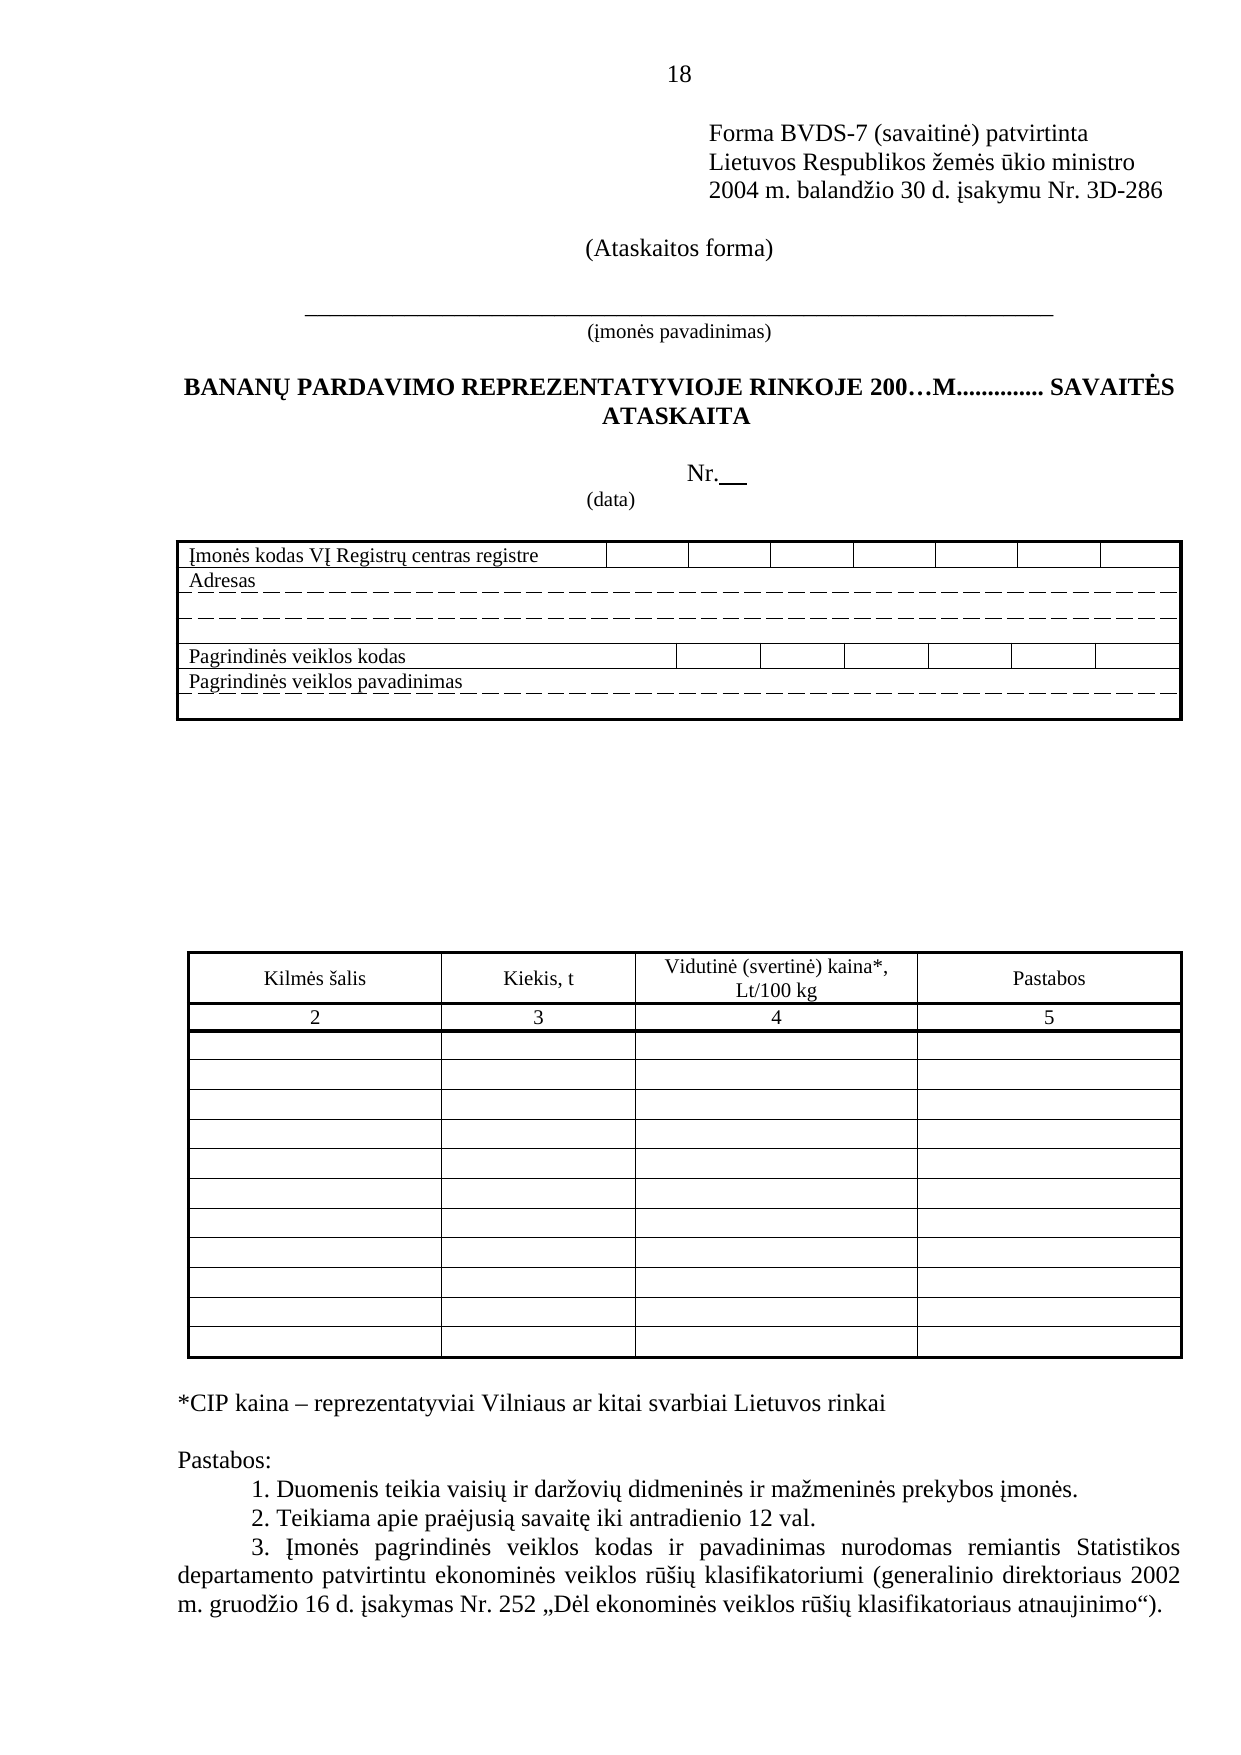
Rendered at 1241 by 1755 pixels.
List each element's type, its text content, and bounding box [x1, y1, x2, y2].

table_cell [636, 1327, 917, 1356]
table_cell [190, 1298, 441, 1326]
table_header [771, 543, 853, 567]
table_cell [190, 1238, 441, 1267]
table_header [689, 543, 770, 567]
table_cell [442, 1033, 635, 1059]
table_cell Pagrindinės veiklos pavadinimas [179, 669, 1179, 693]
text 1. Duomenis teikia vaisių ir daržovių didmeninės ir mažmeninės prekybos įmonės. [177, 1474, 1181, 1503]
table_cell [918, 1268, 1180, 1297]
table_cell [442, 1060, 635, 1089]
table_cell [929, 644, 1011, 668]
table_cell [179, 693, 1179, 718]
table_cell [636, 1120, 917, 1148]
table_cell [179, 592, 1179, 617]
text (Ataskaitos forma) [177, 233, 1181, 262]
text 3. Įmonės pagrindinės veiklos kodas ir pavadinimas nurodomas remiantis Statistikos departamento patvirtintu ekonominės veiklos rūšių klasifikatoriumi (generalinio direktoriaus 2002 m. gruodžio 16 d. įsakymas Nr. 252 „Dėl ekonominės veiklos rūšių klasifikatoriaus atnaujinimo“). [177, 1532, 1181, 1618]
table_header Vidutinė (svertinė) kaina*, Lt/100 kg [636, 954, 917, 1002]
table_cell [190, 1060, 441, 1089]
table_header Pastabos [918, 954, 1180, 1002]
text Nr. [177, 458, 1181, 487]
table_cell [190, 1149, 441, 1178]
table_cell [677, 644, 760, 668]
table_cell [761, 644, 844, 668]
text *CIP kaina – reprezentatyviai Vilniaus ar kitai svarbiai Lietuvos rinkai [177, 1388, 1181, 1417]
table_cell [190, 1209, 441, 1237]
table_cell [636, 1298, 917, 1326]
text 2. Teikiama apie praėjusią savaitę iki antradienio 12 val. [177, 1503, 1181, 1532]
table_cell [636, 1268, 917, 1297]
table_cell [918, 1149, 1180, 1178]
table_cell [636, 1060, 917, 1089]
table_cell [918, 1090, 1180, 1118]
table_cell [636, 1238, 917, 1267]
table_cell [845, 644, 928, 668]
table_cell [442, 1268, 635, 1297]
table_cell Pagrindinės veiklos kodas [179, 644, 676, 668]
text BANANŲ PARDAVIMO REPREZENTATYVIOJE RINKOJE 200…M.............. SAVAITĖS ataskaita [177, 372, 1181, 430]
text Lietuvos Respublikos žemės ūkio ministro [177, 147, 1181, 176]
table_cell 5 [918, 1005, 1180, 1029]
table_cell [918, 1327, 1180, 1356]
table_header [607, 543, 688, 567]
text Pastabos: [177, 1445, 1181, 1474]
table_cell [190, 1033, 441, 1059]
table_cell Adresas [179, 568, 1179, 592]
table_cell [179, 618, 1179, 642]
table_cell [918, 1298, 1180, 1326]
table_cell [918, 1033, 1180, 1059]
table_cell [442, 1298, 635, 1326]
table_header Kilmės šalis [190, 954, 441, 1002]
table_cell [636, 1090, 917, 1118]
table_cell [442, 1327, 635, 1356]
text (data) [177, 487, 1181, 511]
table_cell [918, 1120, 1180, 1148]
table_cell [442, 1149, 635, 1178]
table_header Įmonės kodas VĮ Registrų centras registre [179, 543, 606, 567]
table_cell 3 [442, 1005, 635, 1029]
table_cell [636, 1149, 917, 1178]
text Forma BVDS-7 (savaitinė) patvirtinta [177, 118, 1181, 147]
table_header [854, 543, 935, 567]
table_header [1101, 543, 1179, 567]
table_cell [190, 1179, 441, 1207]
table_cell [442, 1179, 635, 1207]
table_cell [442, 1209, 635, 1237]
table_cell [918, 1209, 1180, 1237]
table_cell 4 [636, 1005, 917, 1029]
table_cell [636, 1209, 917, 1237]
table_cell [1012, 644, 1095, 668]
table_cell 2 [190, 1005, 441, 1029]
table_cell [918, 1238, 1180, 1267]
table_cell [190, 1268, 441, 1297]
table_header [1018, 543, 1100, 567]
table_cell [1096, 644, 1179, 668]
table_cell [190, 1090, 441, 1118]
table_cell [442, 1238, 635, 1267]
table_cell [636, 1033, 917, 1059]
text (įmonės pavadinimas) [177, 319, 1181, 343]
table_cell [442, 1120, 635, 1148]
table_cell [918, 1060, 1180, 1089]
text 2004 m. balandžio 30 d. įsakymu Nr. 3D-286 [177, 176, 1181, 204]
table_header [936, 543, 1017, 567]
table_cell [442, 1090, 635, 1118]
table_cell [190, 1120, 441, 1148]
table_cell [918, 1179, 1180, 1207]
table_header Kiekis, t [442, 954, 635, 1002]
table_cell [636, 1179, 917, 1207]
table_cell [190, 1327, 441, 1356]
